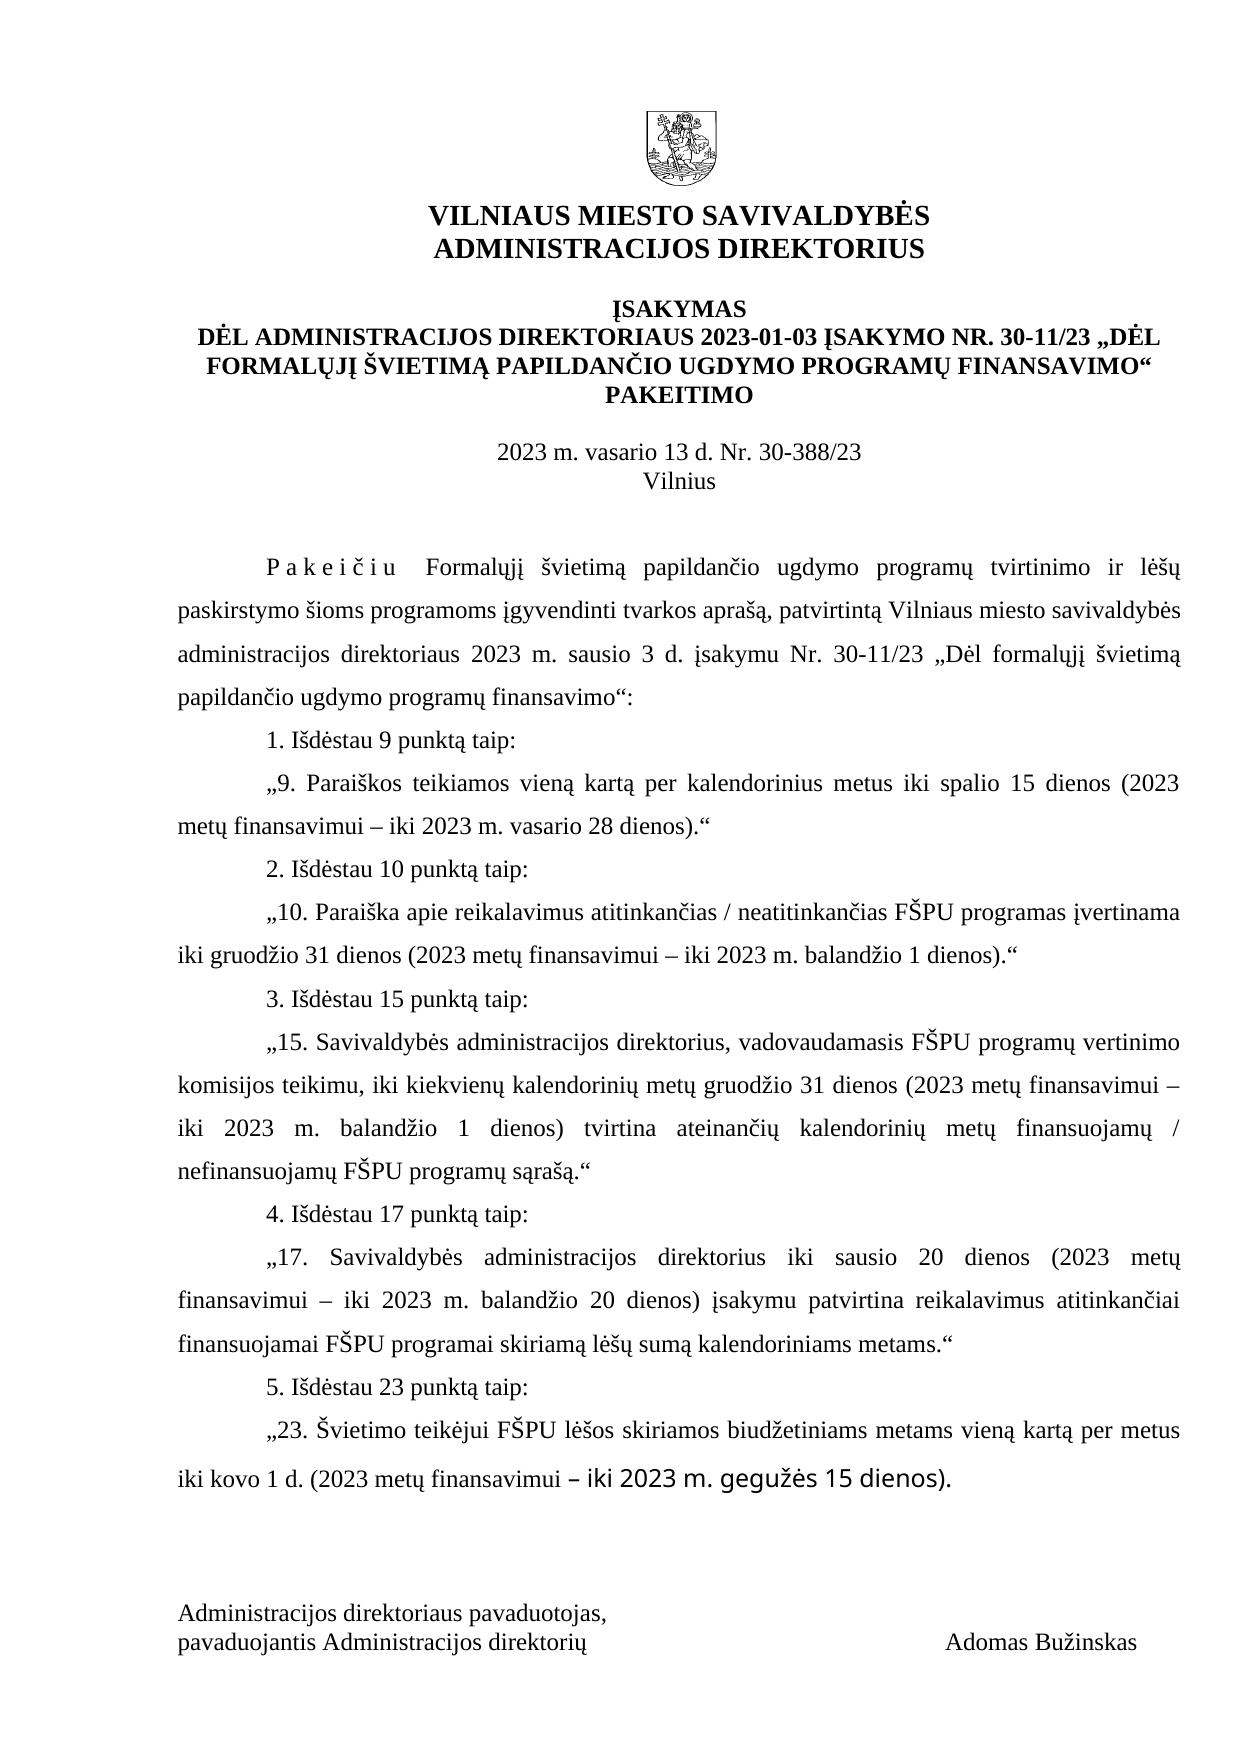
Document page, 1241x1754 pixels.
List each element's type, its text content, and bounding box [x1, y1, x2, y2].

text pavaduojantis Administracijos direktorių Adomas Bužinskas [177, 1627, 1181, 1656]
text Vilnius [177, 466, 1181, 495]
text „17. Savivaldybės administracijos direktorius iki sausio 20 dienos (2023 metų finansavimui – iki 2023 m. balandžio 20 dienos) įsakymu patvirtina reikalavimus atitinkančiai finansuojamai FŠPU programai skiriamą lėšų sumą kalendoriniams metams.“ [177, 1242, 1181, 1357]
text 4. Išdėstau 17 punktą taip: [177, 1199, 1181, 1228]
text 2. Išdėstau 10 punktą taip: [177, 854, 1181, 883]
text ĮSAKYMAS [177, 294, 1181, 322]
text „23. Švietimo teikėjui FŠPU lėšos skiriamos biudžetiniams metams vieną kartą per metus iki kovo 1 d. (2023 metų finansavimui – iki 2023 m. gegužės 15 dienos). [177, 1415, 1181, 1495]
text 2023 m. vasario 13 d. Nr. 30-388/23 [177, 437, 1181, 466]
text „10. Paraiška apie reikalavimus atitinkančias / neatitinkančias FŠPU programas įvertinama iki gruodžio 31 dienos (2023 metų finansavimui – iki 2023 m. balandžio 1 dienos).“ [177, 897, 1181, 969]
text „15. Savivaldybės administracijos direktorius, vadovaudamasis FŠPU programų vertinimo komisijos teikimu, iki kiekvienų kalendorinių metų gruodžio 31 dienos (2023 metų finansavimui – iki 2023 m. balandžio 1 dienos) tvirtina ateinančių kalendorinių metų finansuojamų / nefinansuojamų FŠPU programų sąrašą.“ [177, 1027, 1181, 1185]
text 5. Išdėstau 23 punktą taip: [177, 1372, 1181, 1401]
text ADMINISTRACIJOS DIREKTORIUS [177, 231, 1181, 265]
text 3. Išdėstau 15 punktą taip: [177, 984, 1181, 1012]
text DĖL ADMINISTRACIJOS DIREKTORIAUS 2023-01-03 ĮSAKYMO NR. 30-11/23 „DĖL FORMALŲJĮ ŠVIETIMĄ PAPILDANČIO UGDYMO PROGRAMŲ FINANSAVIMO“ PAKEITIMO [177, 322, 1181, 409]
text Pakeičiu Formalųjį švietimą papildančio ugdymo programų tvirtinimo ir lėšų paskirstymo šioms programoms įgyvendinti tvarkos aprašą, patvirtintą Vilniaus miesto savivaldybės administracijos direktoriaus 2023 m. sausio 3 d. įsakymu Nr. 30-11/23 „Dėl formalųjį švietimą papildančio ugdymo programų finansavimo“: [177, 552, 1181, 711]
text VILNIAUS MIESTO SAVIVALDYBĖS [177, 198, 1181, 231]
text Administracijos direktoriaus pavaduotojas, [177, 1598, 1181, 1627]
text 1. Išdėstau 9 punktą taip: [177, 725, 1181, 754]
text „9. Paraiškos teikiamos vieną kartą per kalendorinius metus iki spalio 15 dienos (2023 metų finansavimui – iki 2023 m. vasario 28 dienos).“ [177, 768, 1181, 840]
